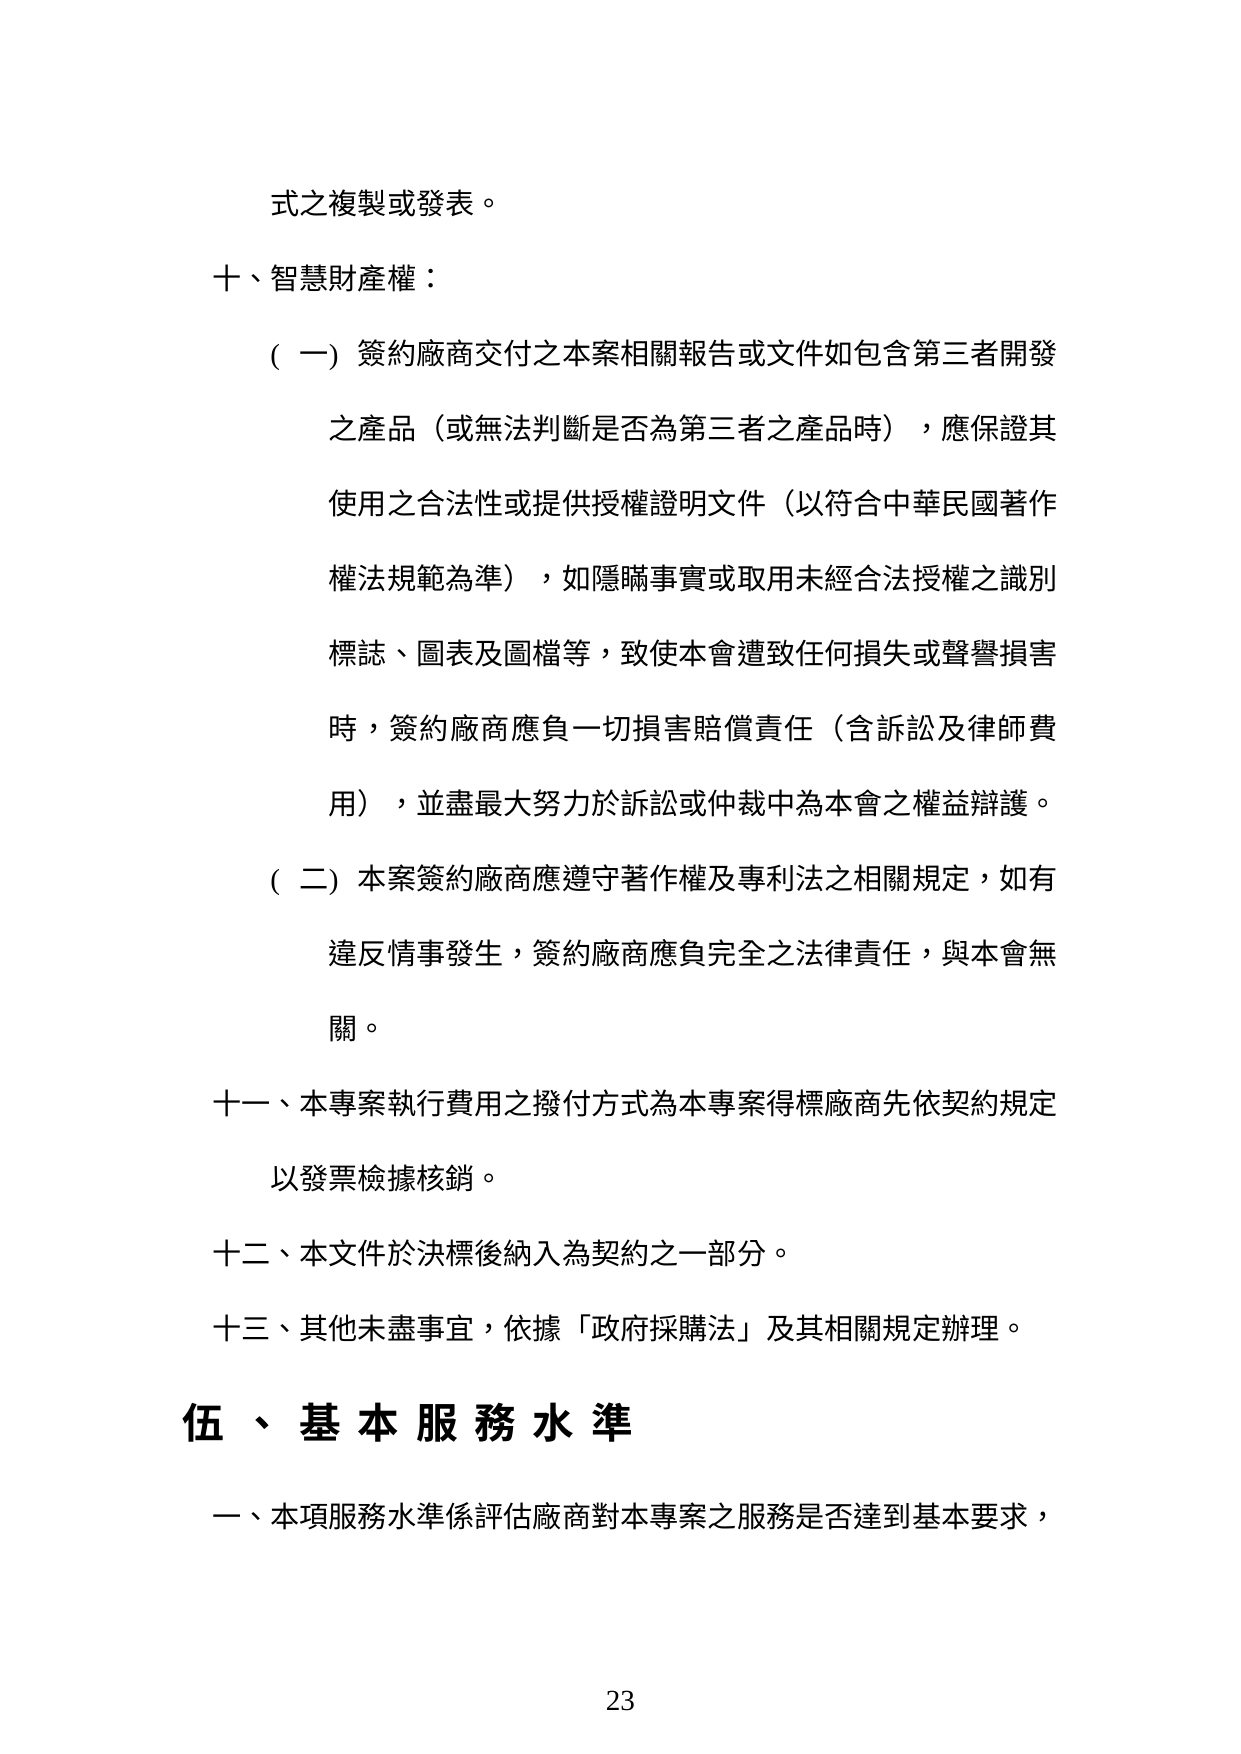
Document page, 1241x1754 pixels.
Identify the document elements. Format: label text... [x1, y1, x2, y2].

subtitle 伍、基本服務水準 [183, 1383, 1058, 1458]
text 十二、本文件於決標後納入為契約之一部分。 [212, 1214, 1058, 1289]
text 十一、本專案執行費用之撥付方式為本專案得標廠商先依契約規定以發票檢據核銷。 [212, 1064, 1058, 1214]
text 式之複製或發表。 [212, 164, 1058, 239]
text (二)本案簽約廠商應遵守著作權及專利法之相關規定，如有違反情事發生，簽約廠商應負完全之法律責任，與本會無關。 [248, 839, 1058, 1064]
text 一、本項服務水準係評估廠商對本專案之服務是否達到基本要求， [212, 1477, 1058, 1552]
text (一)簽約廠商交付之本案相關報告或文件如包含第三者開發之產品（或無法判斷是否為第三者之產品時），應保證其使用之合法性或提供授權證明文件（以符合中華民國著作權法規範為準），如隱瞞事實或取用未經合法授權之識別標誌、圖表及圖檔等，致使本會遭致任何損失或聲譽損害時，簽約廠商應負一切損害賠償責任（含訴訟及律師費用），並盡最大努力於訴訟或仲裁中為本會之權益辯護。 [248, 314, 1058, 839]
text 十三、其他未盡事宜，依據「政府採購法」及其相關規定辦理。 [212, 1289, 1058, 1364]
text 十、智慧財產權： [212, 239, 1058, 314]
